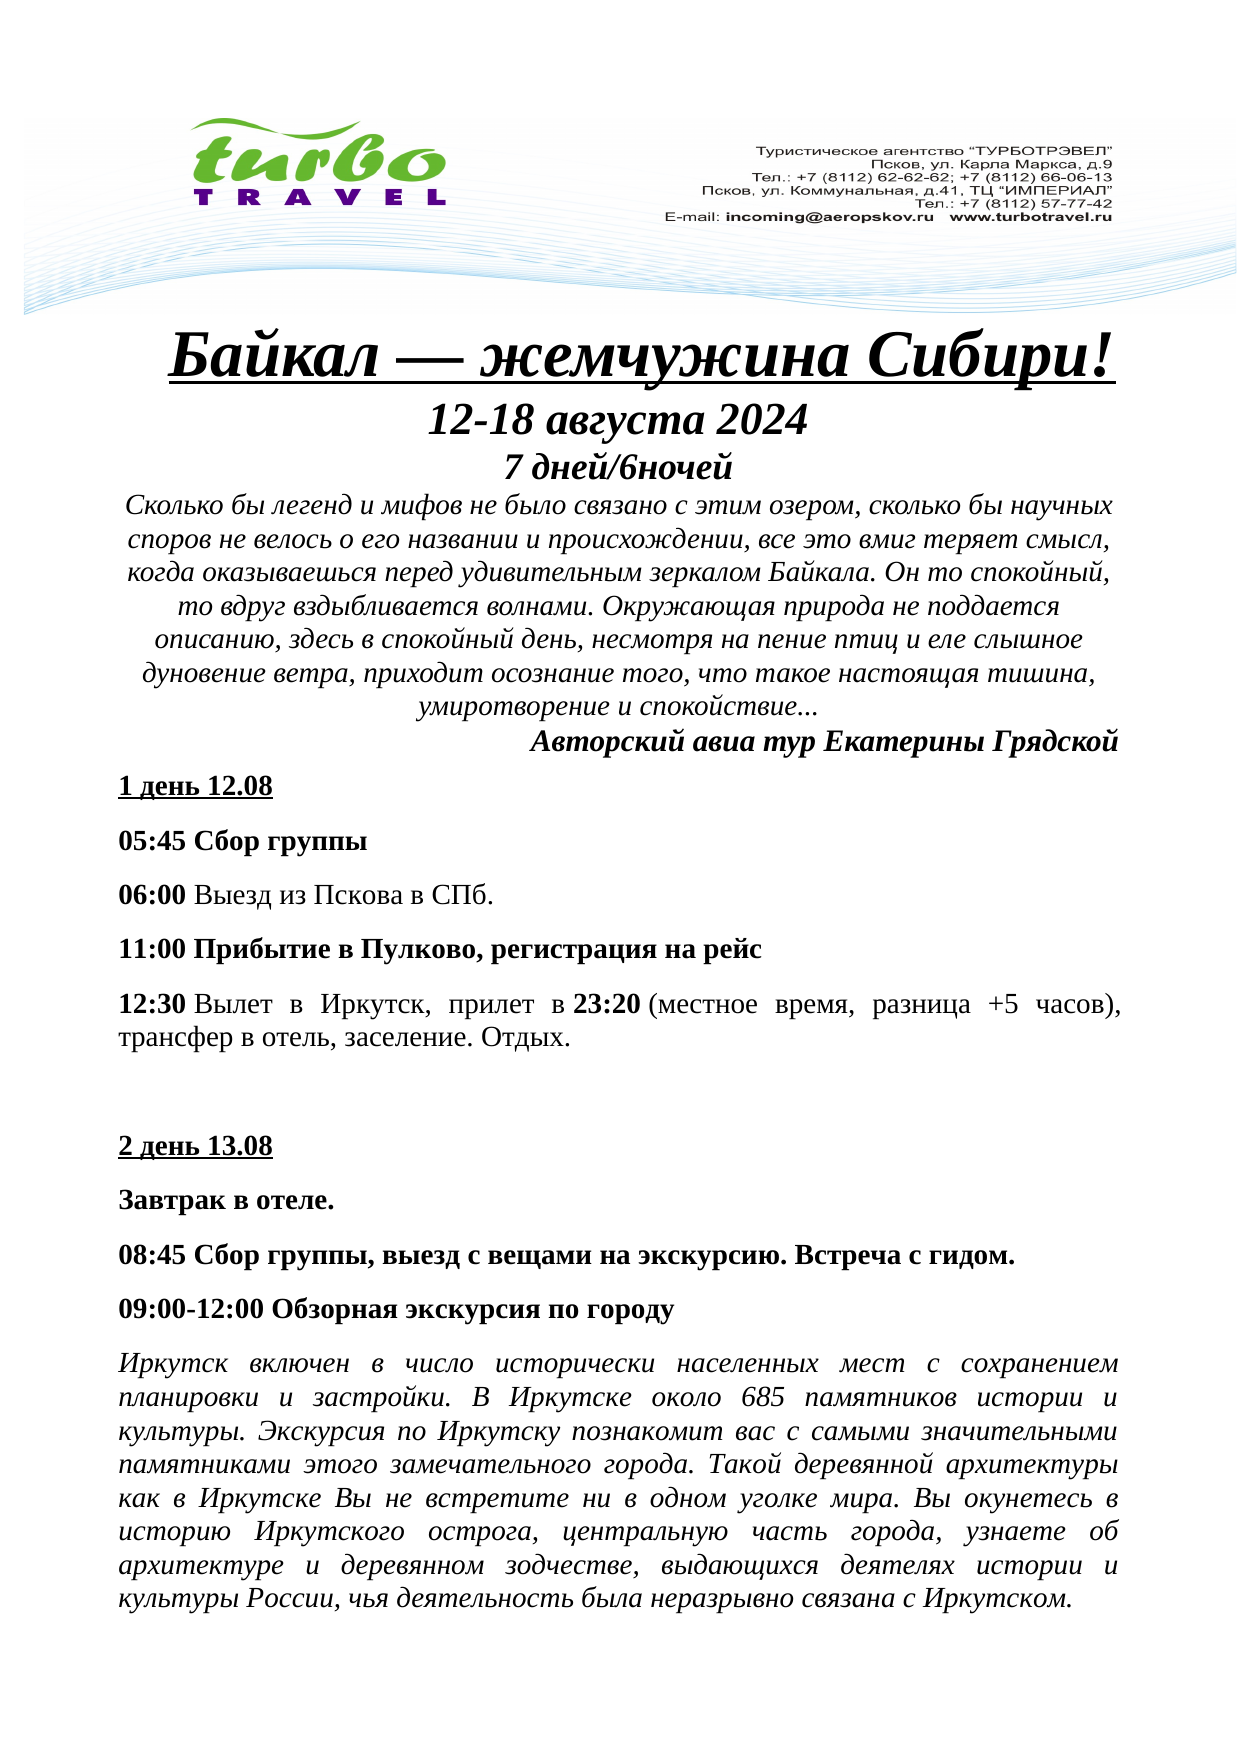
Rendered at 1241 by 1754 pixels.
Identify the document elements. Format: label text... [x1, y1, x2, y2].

text 1 день 12.08 [118, 768, 1122, 802]
text Байкал — жемчужина Сибири! [118, 315, 1122, 391]
text Иркутск включен в число исторически населенных мест с сохранением планировки и застройки. В Иркутске около 685 памятников истории и культуры. Экскурсия по Иркутску познакомит вас с самыми значительными памятниками этого замечательного города. Такой деревянной архитектуры как в Иркутске Вы не встретите ни в одном уголке мира. Вы окунетесь в историю Иркутского острога, центральную часть города, узнаете об архитектуре и деревянном зодчестве, выдающихся деятелях истории и культуры России, чья деятельность была неразрывно связана с Иркутском. [118, 1346, 1122, 1614]
text Завтрак в отеле. [118, 1182, 1122, 1216]
text 05:45 Сбор группы [118, 823, 1122, 856]
text 7 дней/6ночей [118, 444, 1122, 487]
text Авторский авиа тур Екатерины Грядской [118, 722, 1122, 758]
text Сколько бы легенд и мифов не было связано с этим озером, сколько бы научных споров не велось о его названии и происхождении, все это вмиг теряет смысл, когда оказываешься перед удивительным зеркалом Байкала. Он то спокойный, то вдруг вздыбливается волнами. Окружающая природа не поддается описанию, здесь в спокойный день, несмотря на пение птиц и еле слышное дуновение ветра, приходит осознание того, что такое настоящая тишина, умиротворение и спокойствие... [118, 487, 1122, 722]
text 11:00 Прибытие в Пулково, регистрация на рейс [118, 931, 1122, 965]
text 06:00 Выезд из Пскова в СПб. [118, 877, 1122, 911]
text 12:30 Вылет в Иркутск, прилет в 23:20 (местное время, разница +5 часов), трансфер в отель, заселение. Отдых. [118, 986, 1122, 1053]
text 08:45 Сбор группы, выезд с вещами на экскурсию. Встреча с гидом. [118, 1237, 1122, 1270]
text 2 день 13.08 [118, 1128, 1122, 1162]
text 12-18 августа 2024 [118, 391, 1122, 444]
text 09:00-12:00 Обзорная экскурсия по городу [118, 1291, 1122, 1325]
